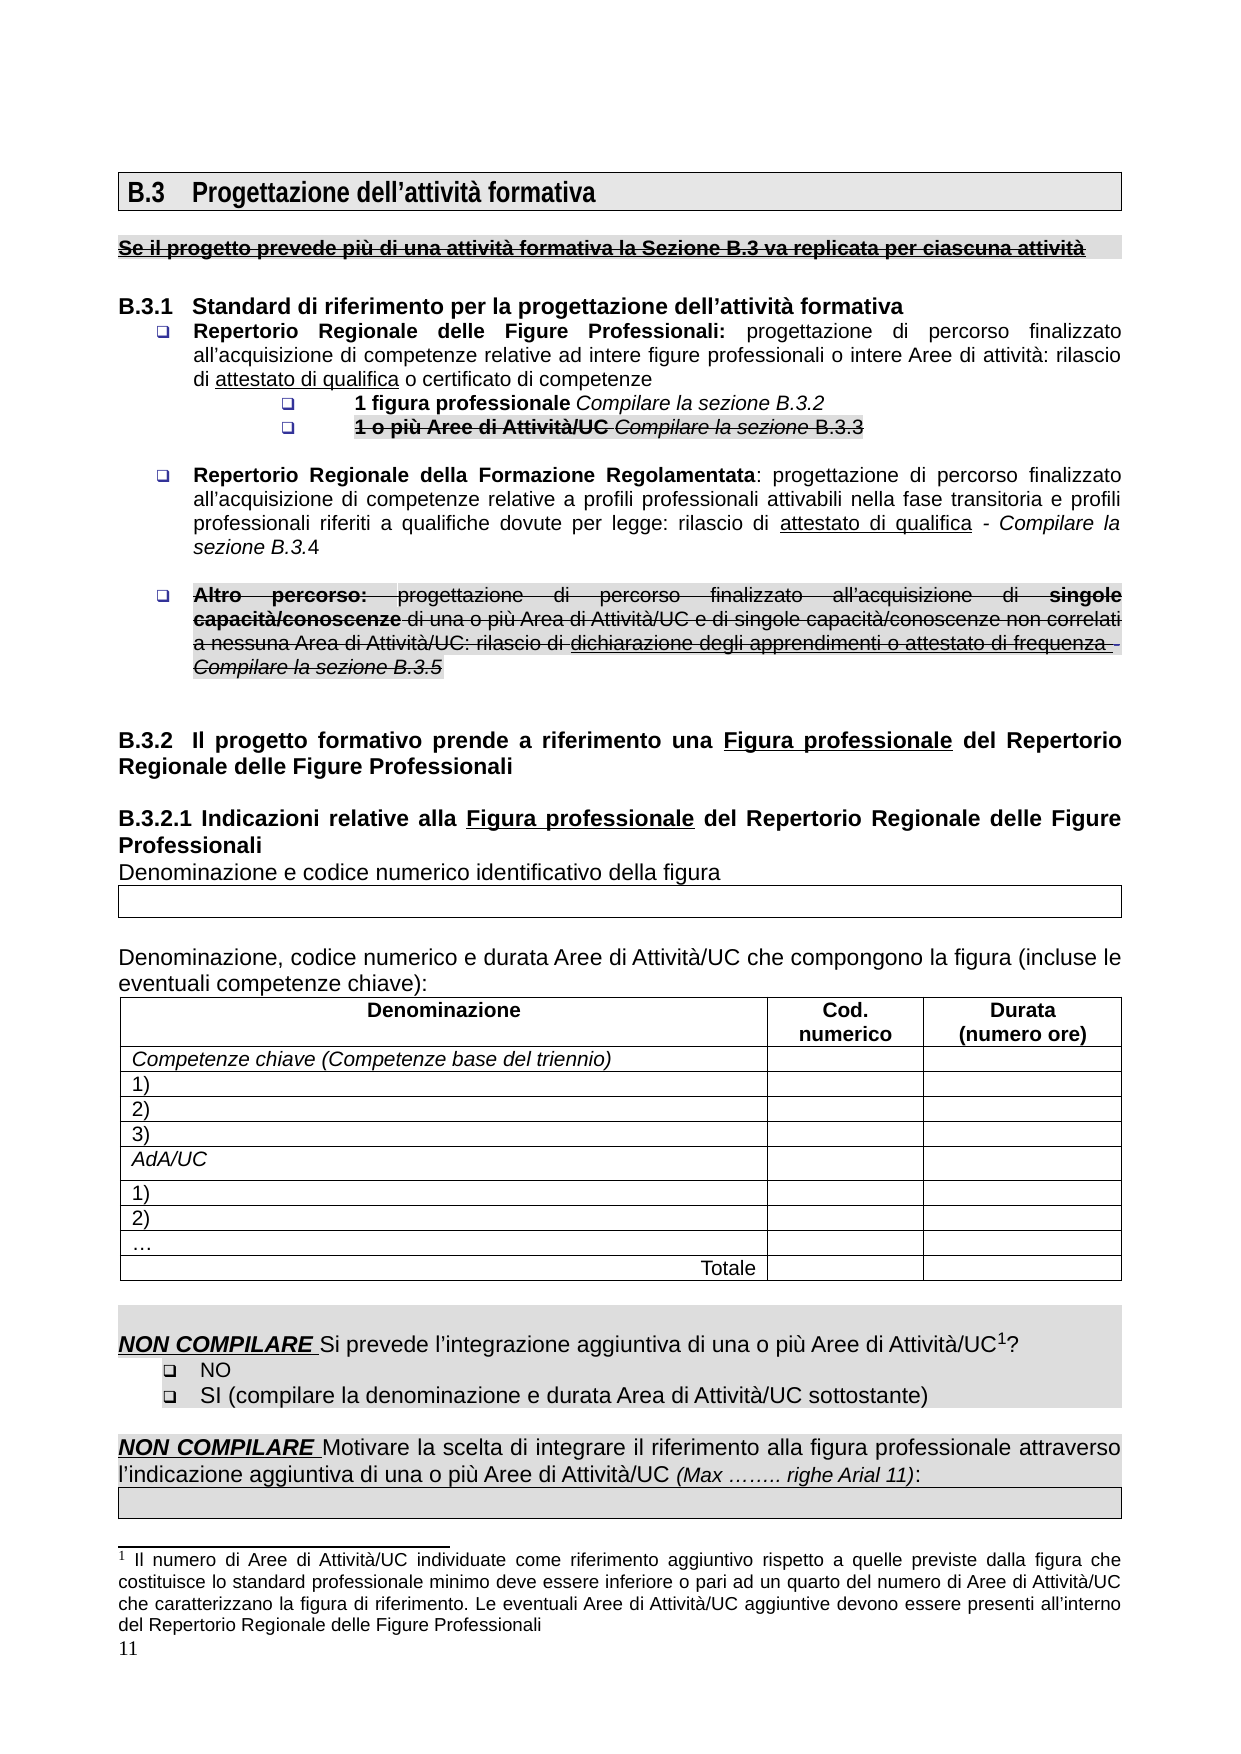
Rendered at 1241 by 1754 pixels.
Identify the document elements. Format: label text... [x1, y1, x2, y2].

subtitle B.3.2 Il progetto formativo prende a riferimento una Figura professionale del Repertorio Regionale delle Figure Professionali [118, 727, 1122, 779]
text NON COMPILARE Motivare la scelta di integrare il riferimento alla figura professionale attraverso l’indicazione aggiuntiva di una o più Aree di Attività/UC (Max …….. righe Arial 11): [118, 1434, 1122, 1487]
table_cell [924, 1256, 1121, 1280]
table_header Denominazione [121, 998, 767, 1046]
text Denominazione e codice numerico identificativo della figura [118, 859, 1122, 885]
table_cell 1) [121, 1072, 767, 1096]
table_cell 2) [121, 1206, 767, 1230]
table_cell [924, 1122, 1121, 1146]
table_cell [924, 1147, 1121, 1180]
subtitle B.3.2.1 Indicazioni relative alla Figura professionale del Repertorio Regionale delle Figure Professionali [118, 803, 1122, 859]
subtitle B.3.1 Standard di riferimento per la progettazione dell’attività formativa [118, 293, 1122, 319]
table_cell 2) [121, 1097, 767, 1121]
table_cell [768, 1256, 923, 1280]
table_cell [924, 1206, 1121, 1230]
list SI (compilare la denominazione e durata Area di Attività/UC sottostante) [162, 1382, 1122, 1408]
table_cell [924, 1072, 1121, 1096]
text B.3 Progettazione dell’attività formativa [119, 173, 1121, 210]
list 1 o più Aree di Attività/UC Compilare la sezione B.3.3 [281, 415, 1122, 439]
list Altro percorso: progettazione di percorso finalizzato all’acquisizione di singole capacità/conoscenze di una o più Area di Attività/UC e di singole capacità/conoscenze non correlati a nessuna Area di Attività/UC: rilascio di dichiarazione degli apprendimenti o attestato di frequenza - Compilare la sezione B.3.5 [156, 583, 1122, 679]
table_cell [768, 1147, 923, 1180]
table_cell AdA/UC [121, 1147, 767, 1180]
table_cell [768, 1097, 923, 1121]
table_cell Totale [121, 1256, 767, 1280]
table_header Durata (numero ore) [924, 998, 1121, 1046]
table_cell 1) [121, 1181, 767, 1205]
table_cell Competenze chiave (Competenze base del triennio) [121, 1047, 767, 1071]
table_cell [924, 1231, 1121, 1255]
table_cell 3) [121, 1122, 767, 1146]
list Repertorio Regionale delle Figure Professionali: progettazione di percorso finalizzato all’acquisizione di competenze relative ad intere figure professionali o intere Aree di attività: rilascio di attestato di qualifica o certificato di competenze [156, 319, 1122, 391]
table_cell … [121, 1231, 767, 1255]
table_cell [924, 1097, 1121, 1121]
table_cell [768, 1181, 923, 1205]
text Denominazione, codice numerico e durata Aree di Attività/UC che compongono la figura (incluse le eventuali competenze chiave): [118, 944, 1122, 997]
table_cell [768, 1122, 923, 1146]
text NON COMPILARE Si prevede l’integrazione aggiuntiva di una o più Aree di Attività/UC? [118, 1329, 1122, 1358]
text Il numero di Aree di Attività/UC individuate come riferimento aggiuntivo rispetto a quelle previste dalla figura che costituisce lo standard professionale minimo deve essere inferiore o pari ad un quarto del numero di Aree di Attività/UC che caratterizzano la figura di riferimento. Le eventuali Aree di Attività/UC aggiuntive devono essere presenti all’interno del Repertorio Regionale delle Figure Professionali [118, 1547, 1122, 1636]
list 1 figura professionale Compilare la sezione B.3.2 [281, 391, 1122, 415]
list Repertorio Regionale della Formazione Regolamentata: progettazione di percorso finalizzato all’acquisizione di competenze relative a profili professionali attivabili nella fase transitoria e profili professionali riferiti a qualifiche dovute per legge: rilascio di attestato di qualifica - Compilare la sezione B.3.4 [156, 463, 1122, 559]
list NO [162, 1358, 1122, 1382]
table_cell [768, 1047, 923, 1071]
table_cell [768, 1072, 923, 1096]
table_cell [924, 1047, 1121, 1071]
table_cell [768, 1206, 923, 1230]
table_header Cod. numerico [768, 998, 923, 1046]
text Se il progetto prevede più di una attività formativa la Sezione B.3 va replicata per ciascuna attività [118, 235, 1122, 259]
table_cell [768, 1231, 923, 1255]
table_cell [924, 1181, 1121, 1205]
